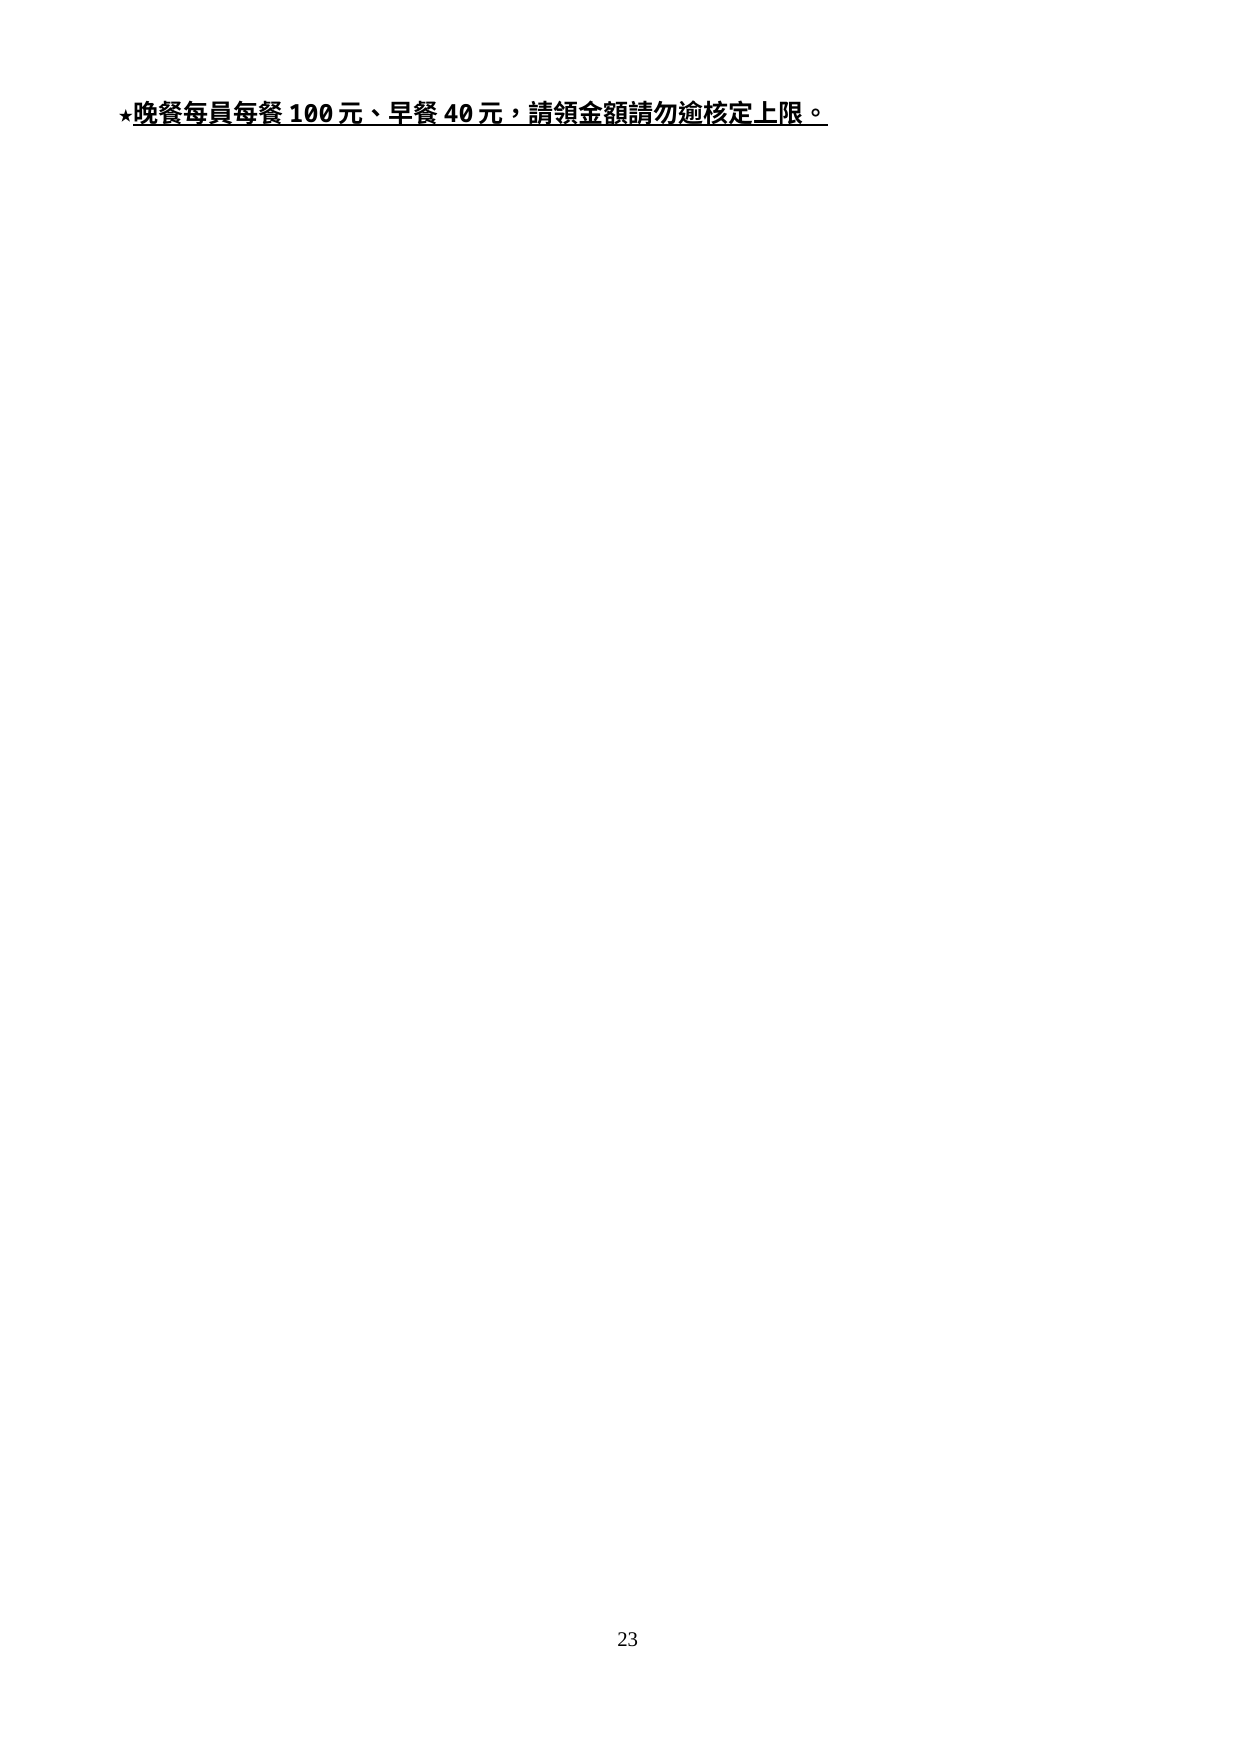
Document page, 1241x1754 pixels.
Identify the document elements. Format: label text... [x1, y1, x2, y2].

text ★晚餐每員每餐100元、早餐40元，請領金額請勿逾核定上限。 [118, 89, 1166, 130]
